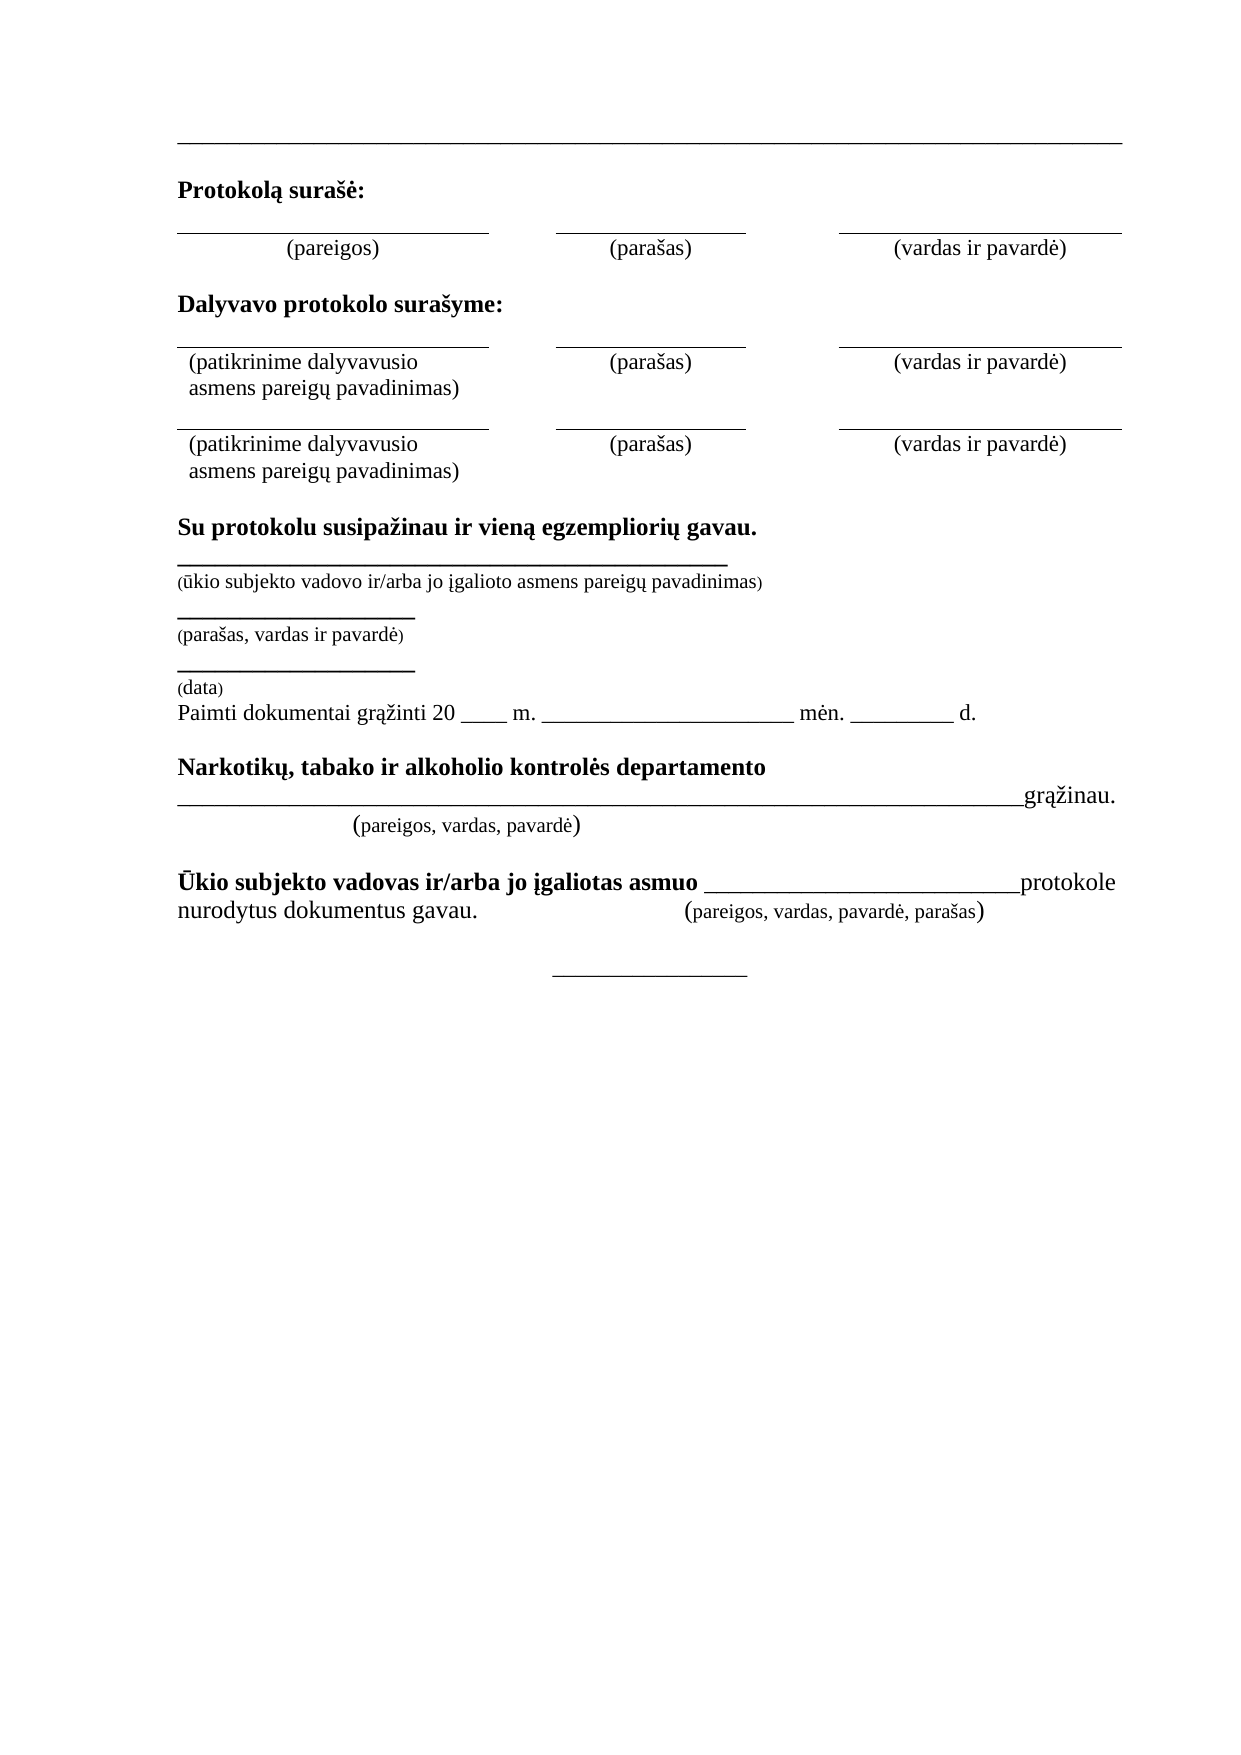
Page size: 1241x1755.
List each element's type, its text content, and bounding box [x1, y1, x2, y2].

text (ūkio subjekto vadovo ir/arba jo įgalioto asmens pareigų pavadinimas) [177, 569, 1122, 593]
text Paimti dokumentai grąžinti 20 ____ m. ______________________ mėn. _________ d. [177, 699, 1122, 725]
table_header [489, 429, 556, 483]
table_header (vardas ir pavardė) [839, 234, 1122, 261]
table_header (pareigos) [177, 234, 488, 261]
table_header (patikrinime dalyvavusio asmens pareigų pavadinimas) [177, 430, 488, 483]
text (pareigos, vardas, pavardė) [177, 809, 1122, 838]
text ___________________ [177, 593, 1122, 622]
table_header [746, 429, 838, 483]
table_header (parašas) [556, 430, 746, 483]
text Protokolą surašė: [177, 176, 1122, 204]
text Dalyvavo protokolo surašyme: [177, 289, 1122, 318]
text ___________________ [177, 646, 1122, 675]
table_header (patikrinime dalyvavusio asmens pareigų pavadinimas) [177, 348, 488, 401]
table_header (vardas ir pavardė) [839, 430, 1122, 483]
text _ grąžinau. [177, 780, 1122, 809]
table_header [489, 347, 556, 401]
table_header [746, 233, 838, 261]
table_header [489, 233, 556, 261]
text _ [177, 118, 1122, 143]
text Su protokolu susipažinau ir vieną egzempliorių gavau. [177, 512, 1122, 541]
table_header (vardas ir pavardė) [839, 348, 1122, 401]
text Ūkio subjekto vadovas ir/arba jo įgaliotas asmuo protokole [177, 867, 1122, 895]
text (parašas, vardas ir pavardė) [177, 622, 1122, 646]
table_header (parašas) [556, 348, 746, 401]
table_header (parašas) [556, 234, 746, 261]
text _________________ [177, 953, 1122, 979]
text ____________________________________________ [177, 541, 1122, 569]
table_header [746, 347, 838, 401]
text Narkotikų, tabako ir alkoholio kontrolės departamento [177, 752, 1122, 780]
text nurodytus dokumentus gavau. (pareigos, vardas, pavardė, parašas) [177, 895, 1122, 924]
text (data) [177, 675, 1122, 699]
